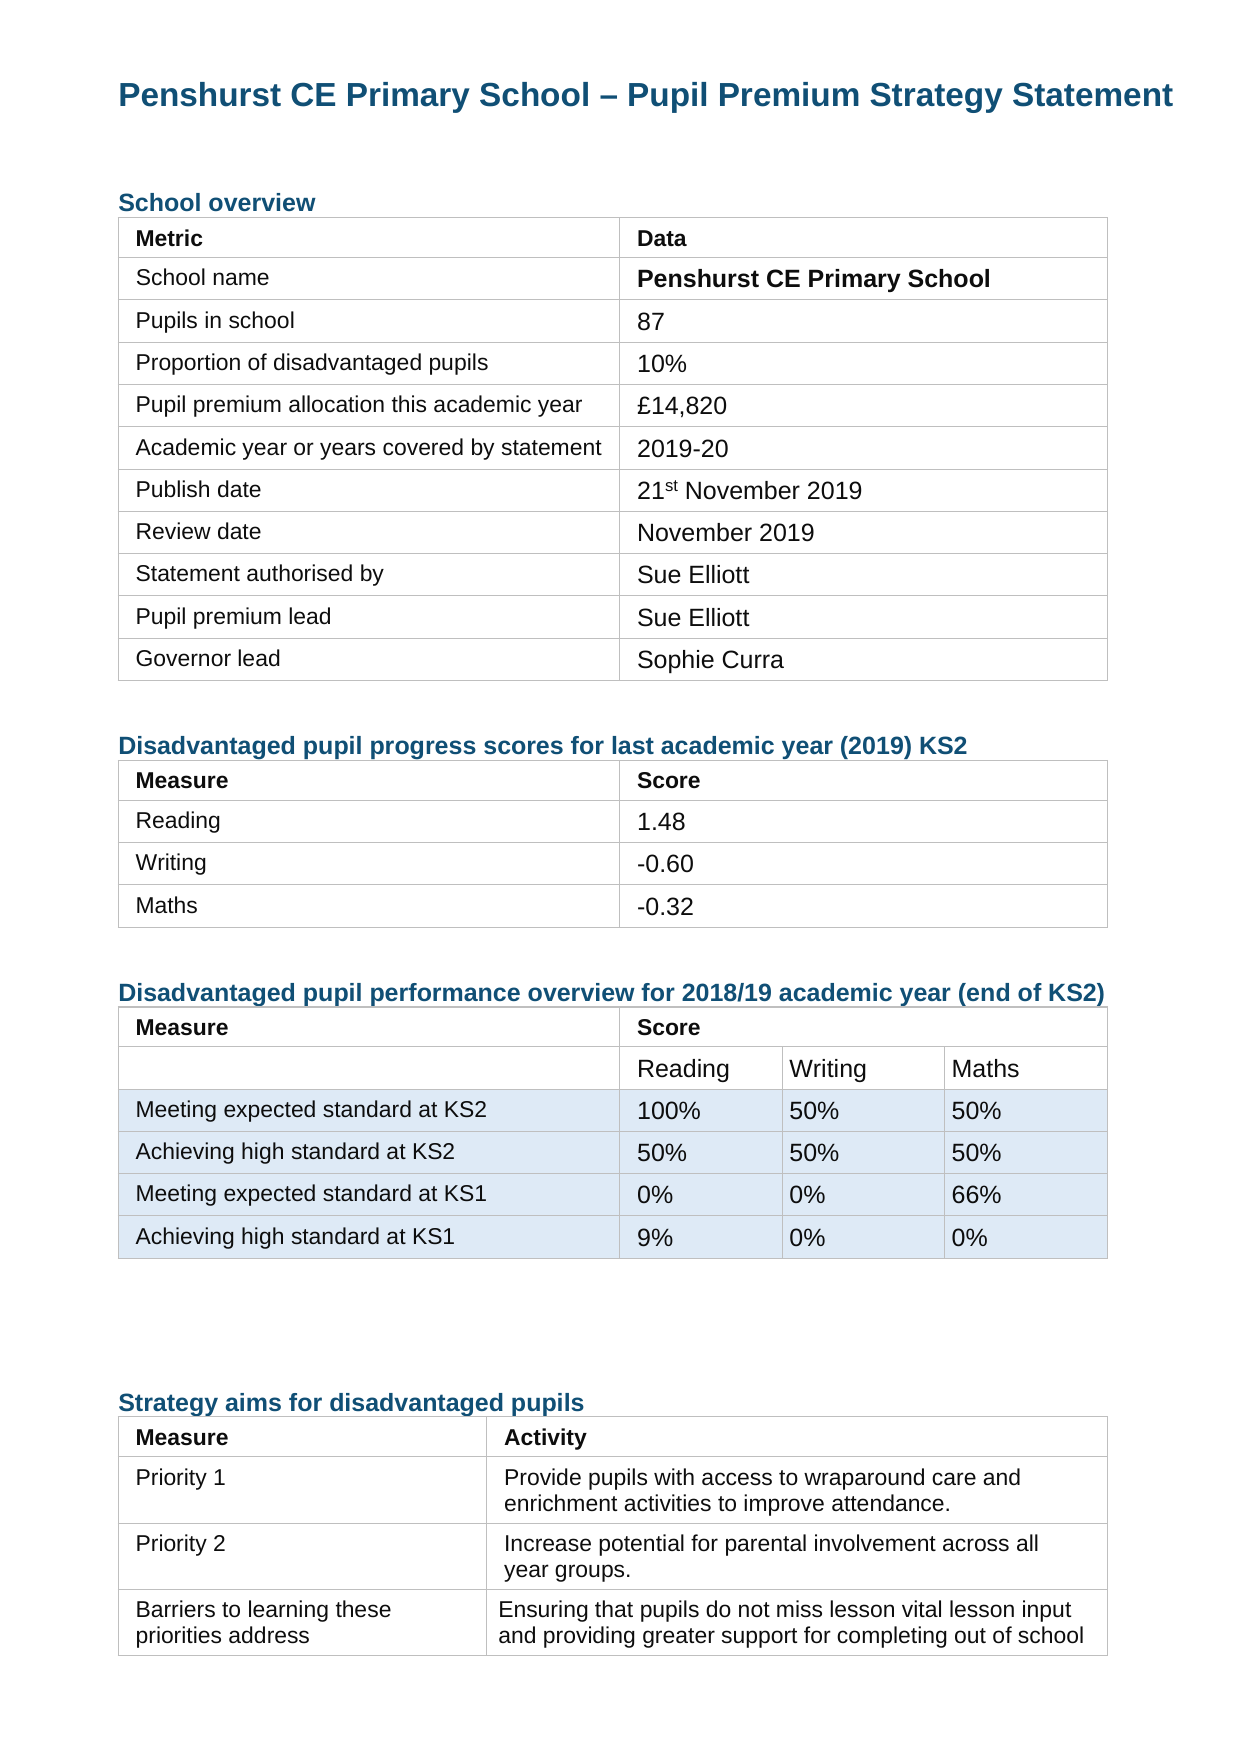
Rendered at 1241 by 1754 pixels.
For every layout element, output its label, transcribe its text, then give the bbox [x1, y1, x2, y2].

table_cell 21st November 2019 [620, 470, 1107, 511]
table_cell 0% [620, 1174, 782, 1215]
table_cell Achieving high standard at KS1 [119, 1216, 619, 1258]
table_cell 87 [620, 300, 1107, 342]
table_cell 66% [945, 1174, 1107, 1215]
table_cell Pupils in school [119, 300, 619, 342]
subtitle School overview [118, 188, 1181, 217]
table_cell 9% [620, 1216, 782, 1258]
table_cell Sophie Curra [620, 639, 1107, 680]
table_cell 10% [620, 343, 1107, 384]
table_cell 50% [945, 1090, 1107, 1131]
table_cell £14,820 [620, 385, 1107, 426]
table_header Metric [119, 218, 619, 257]
table_cell Reading [620, 1047, 782, 1088]
table_header Activity [487, 1417, 1107, 1456]
table_cell Governor lead [119, 639, 619, 680]
table_cell School name [119, 258, 619, 299]
table_cell 0% [945, 1216, 1107, 1258]
table_cell Maths [945, 1047, 1107, 1088]
subtitle Penshurst CE Primary School – Pupil Premium Strategy Statement [118, 75, 1181, 113]
table_cell Proportion of disadvantaged pupils [119, 343, 619, 384]
table_cell Provide pupils with access to wraparound care and enrichment activities to improve attendance. [487, 1457, 1107, 1522]
table_cell Pupil premium lead [119, 596, 619, 638]
table_cell Penshurst CE Primary School [620, 258, 1107, 299]
table_cell Writing [783, 1047, 944, 1088]
table_cell 50% [945, 1132, 1107, 1173]
table_cell Reading [119, 801, 619, 842]
table_cell Meeting expected standard at KS1 [119, 1174, 619, 1215]
table_cell Priority 2 [119, 1524, 486, 1589]
table_cell Increase potential for parental involvement across all year groups. [487, 1524, 1107, 1589]
table_cell 2019-20 [620, 427, 1107, 468]
table_cell 0% [783, 1174, 944, 1215]
table_header Score [620, 761, 1107, 800]
table_cell [119, 1047, 619, 1088]
table_cell Barriers to learning these priorities address [119, 1590, 486, 1655]
table_cell Achieving high standard at KS2 [119, 1132, 619, 1173]
table_cell -0.60 [620, 843, 1107, 884]
subtitle Disadvantaged pupil performance overview for 2018/19 academic year (end of KS2) [118, 978, 1181, 1006]
table_cell Sue Elliott [620, 554, 1107, 595]
table_header Measure [119, 761, 619, 800]
table_header Data [620, 218, 1107, 257]
table_header Measure [119, 1417, 486, 1456]
table_cell 50% [783, 1132, 944, 1173]
subtitle Disadvantaged pupil progress scores for last academic year (2019) KS2 [118, 731, 1181, 760]
table_cell Review date [119, 512, 619, 553]
table_cell 50% [620, 1132, 782, 1173]
table_cell Publish date [119, 470, 619, 511]
table_cell Ensuring that pupils do not miss lesson vital lesson input and providing greater support for completing out of school [487, 1590, 1107, 1655]
table_header Score [620, 1008, 1107, 1046]
table_cell Maths [119, 885, 619, 927]
table_cell -0.32 [620, 885, 1107, 927]
subtitle Strategy aims for disadvantaged pupils [118, 1387, 1181, 1416]
table_cell Academic year or years covered by statement [119, 427, 619, 468]
table_cell Writing [119, 843, 619, 884]
table_cell Pupil premium allocation this academic year [119, 385, 619, 426]
table_cell Priority 1 [119, 1457, 486, 1522]
table_cell November 2019 [620, 512, 1107, 553]
table_cell Sue Elliott [620, 596, 1107, 638]
table_cell 1.48 [620, 801, 1107, 842]
table_header Measure [119, 1008, 619, 1046]
table_cell Statement authorised by [119, 554, 619, 595]
table_cell 50% [783, 1090, 944, 1131]
table_cell 100% [620, 1090, 782, 1131]
table_cell 0% [783, 1216, 944, 1258]
table_cell Meeting expected standard at KS2 [119, 1090, 619, 1131]
